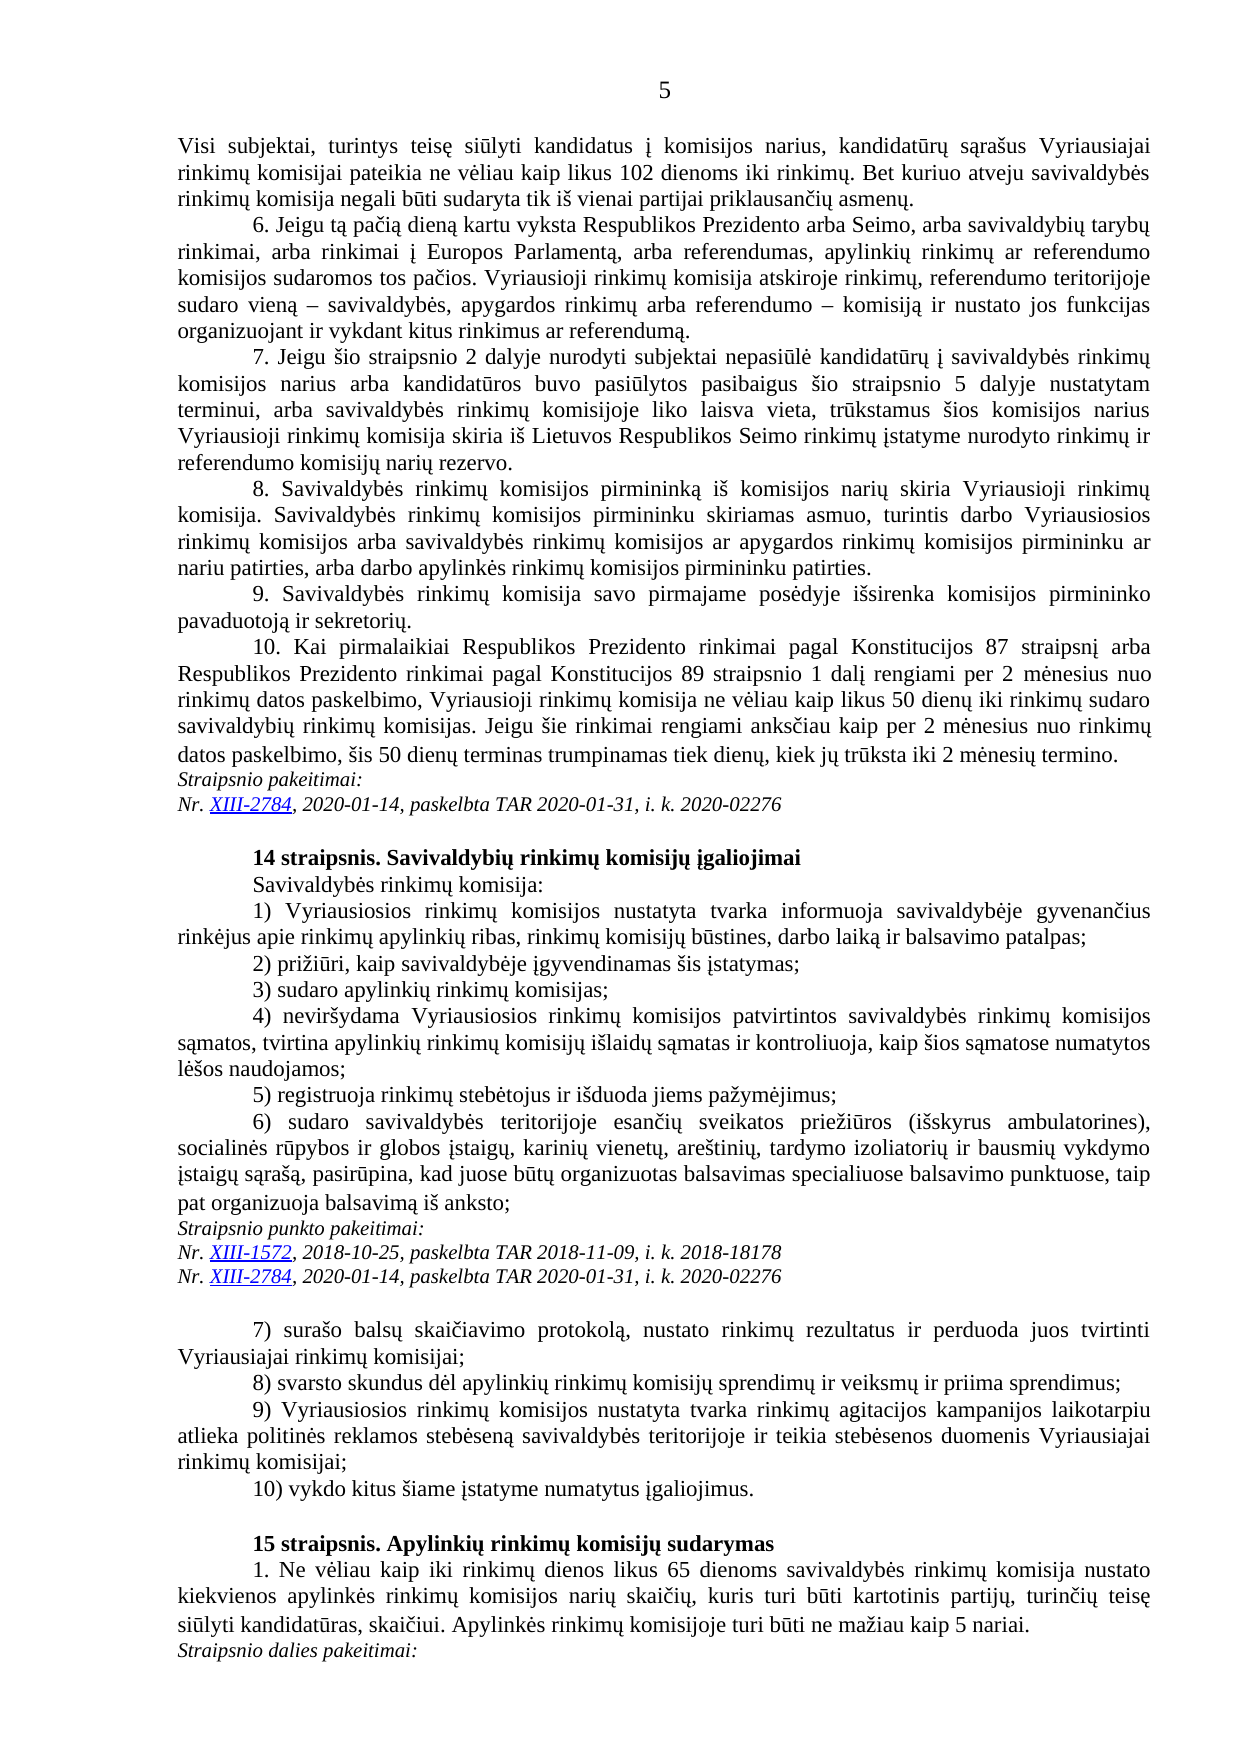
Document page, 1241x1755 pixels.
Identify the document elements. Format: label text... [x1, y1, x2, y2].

text 10. Kai pirmalaikiai Respublikos Prezidento rinkimai pagal Konstitucijos 87 straipsnį arba Respublikos Prezidento rinkimai pagal Konstitucijos 89 straipsnio 1 dalį rengiami per 2 mėnesius nuo rinkimų datos paskelbimo, Vyriausioji rinkimų komisija ne vėliau kaip likus 50 dienų iki rinkimų sudaro savivaldybių rinkimų komisijas. Jeigu šie rinkimai rengiami anksčiau kaip per 2 mėnesius nuo rinkimų datos paskelbimo, šis 50 dienų terminas trumpinamas tiek dienų, kiek jų trūksta iki 2 mėnesių termino. [177, 633, 1152, 767]
text 10) vykdo kitus šiame įstatyme numatytus įgaliojimus. [177, 1475, 1152, 1501]
text 9. Savivaldybės rinkimų komisija savo pirmajame posėdyje išsirenka komisijos pirmininko pavaduotoją ir sekretorių. [177, 581, 1152, 633]
text 2) prižiūri, kaip savivaldybėje įgyvendinamas šis įstatymas; [177, 950, 1152, 976]
text Savivaldybės rinkimų komisija: [177, 871, 1152, 897]
text 9) Vyriausiosios rinkimų komisijos nustatyta tvarka rinkimų agitacijos kampanijos laikotarpiu atlieka politinės reklamos stebėseną savivaldybės teritorijoje ir teikia stebėsenos duomenis Vyriausiajai rinkimų komisijai; [177, 1396, 1152, 1475]
text 8) svarsto skundus dėl apylinkių rinkimų komisijų sprendimų ir veiksmų ir priima sprendimus; [177, 1369, 1152, 1396]
text 7) surašo balsų skaičiavimo protokolą, nustato rinkimų rezultatus ir perduoda juos tvirtinti Vyriausiajai rinkimų komisijai; [177, 1317, 1152, 1369]
text 8. Savivaldybės rinkimų komisijos pirmininką iš komisijos narių skiria Vyriausioji rinkimų komisija. Savivaldybės rinkimų komisijos pirmininku skiriamas asmuo, turintis darbo Vyriausiosios rinkimų komisijos arba savivaldybės rinkimų komisijos ar apygardos rinkimų komisijos pirmininku ar nariu patirties, arba darbo apylinkės rinkimų komisijos pirmininku patirties. [177, 475, 1152, 581]
text Nr. XIII-2784, 2020-01-14, paskelbta TAR 2020-01-31, i. k. 2020-02276 [177, 1264, 1152, 1288]
text 14 straipsnis. Savivaldybių rinkimų komisijų įgaliojimai [177, 844, 1152, 871]
text Nr. XIII-1572, 2018-10-25, paskelbta TAR 2018-11-09, i. k. 2018-18178 [177, 1240, 1152, 1264]
text 6) sudaro savivaldybės teritorijoje esančių sveikatos priežiūros (išskyrus ambulatorines), socialinės rūpybos ir globos įstaigų, karinių vienetų, areštinių, tardymo izoliatorių ir bausmių vykdymo įstaigų sąrašą, pasirūpina, kad juose būtų organizuotas balsavimas specialiuose balsavimo punktuose, taip pat organizuoja balsavimą iš anksto; [177, 1108, 1152, 1216]
text 15 straipsnis. Apylinkių rinkimų komisijų sudarymas [177, 1530, 1152, 1556]
text Nr. XIII-2784, 2020-01-14, paskelbta TAR 2020-01-31, i. k. 2020-02276 [177, 791, 1152, 816]
text 6. Jeigu tą pačią dieną kartu vyksta Respublikos Prezidento arba Seimo, arba savivaldybių tarybų rinkimai, arba rinkimai į Europos Parlamentą, arba referendumas, apylinkių rinkimų ar referendumo komisijos sudaromos tos pačios. Vyriausioji rinkimų komisija atskiroje rinkimų, referendumo teritorijoje sudaro vieną – savivaldybės, apygardos rinkimų arba referendumo – komisiją ir nustato jos funkcijas organizuojant ir vykdant kitus rinkimus ar referendumą. [177, 212, 1152, 343]
text Straipsnio punkto pakeitimai: [177, 1216, 1152, 1240]
text Visi subjektai, turintys teisę siūlyti kandidatus į komisijos narius, kandidatūrų sąrašus Vyriausiajai rinkimų komisijai pateikia ne vėliau kaip likus 102 dienoms iki rinkimų. Bet kuriuo atveju savivaldybės rinkimų komisija negali būti sudaryta tik iš vienai partijai priklausančių asmenų. [177, 132, 1152, 212]
text 1) Vyriausiosios rinkimų komisijos nustatyta tvarka informuoja savivaldybėje gyvenančius rinkėjus apie rinkimų apylinkių ribas, rinkimų komisijų būstines, darbo laiką ir balsavimo patalpas; [177, 897, 1152, 950]
text 3) sudaro apylinkių rinkimų komisijas; [177, 976, 1152, 1002]
text 1. Ne vėliau kaip iki rinkimų dienos likus 65 dienoms savivaldybės rinkimų komisija nustato kiekvienos apylinkės rinkimų komisijos narių skaičių, kuris turi būti kartotinis partijų, turinčių teisę siūlyti kandidatūras, skaičiui. Apylinkės rinkimų komisijoje turi būti ne mažiau kaip 5 nariai. [177, 1556, 1152, 1638]
text 7. Jeigu šio straipsnio 2 dalyje nurodyti subjektai nepasiūlė kandidatūrų į savivaldybės rinkimų komisijos narius arba kandidatūros buvo pasiūlytos pasibaigus šio straipsnio 5 dalyje nustatytam terminui, arba savivaldybės rinkimų komisijoje liko laisva vieta, trūkstamus šios komisijos narius Vyriausioji rinkimų komisija skiria iš Lietuvos Respublikos Seimo rinkimų įstatyme nurodyto rinkimų ir referendumo komisijų narių rezervo. [177, 343, 1152, 475]
text 4) neviršydama Vyriausiosios rinkimų komisijos patvirtintos savivaldybės rinkimų komisijos sąmatos, tvirtina apylinkių rinkimų komisijų išlaidų sąmatas ir kontroliuoja, kaip šios sąmatose numatytos lėšos naudojamos; [177, 1002, 1152, 1081]
text 5) registruoja rinkimų stebėtojus ir išduoda jiems pažymėjimus; [177, 1081, 1152, 1108]
text Straipsnio pakeitimai: [177, 767, 1152, 791]
text Straipsnio dalies pakeitimai: [177, 1638, 1152, 1662]
